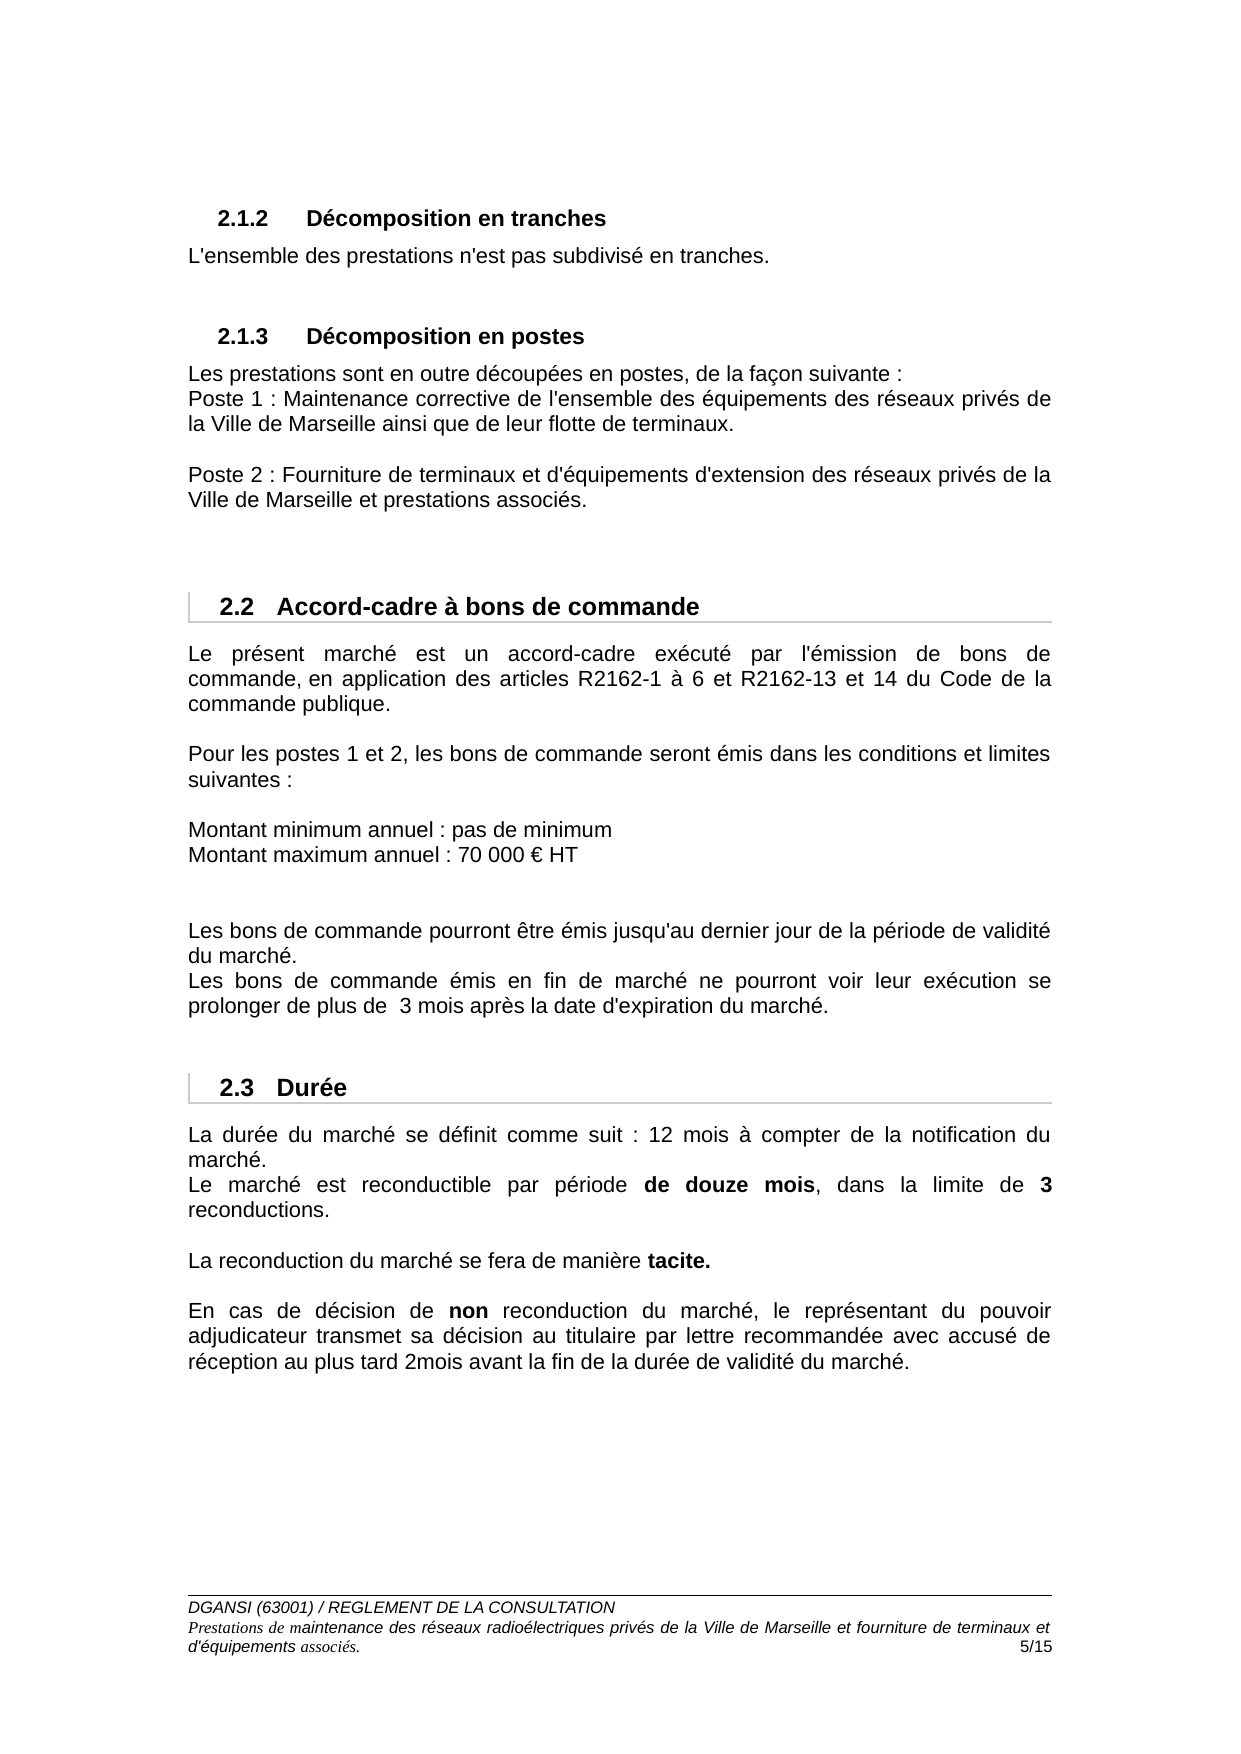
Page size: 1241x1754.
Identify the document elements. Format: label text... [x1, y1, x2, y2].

text Poste 1 : Maintenance corrective de l'ensemble des équipements des réseaux privés de la Ville de Marseille ainsi que de leur flotte de terminaux. [188, 386, 1052, 436]
text Poste 2 : Fourniture de terminaux et d'équipements d'extension des réseaux privés de la Ville de Marseille et prestations associés. [188, 462, 1052, 512]
text La reconduction du marché se fera de manière tacite. [188, 1248, 1052, 1273]
text Les bons de commande émis en fin de marché ne pourront voir leur exécution se prolonger de plus de 3 mois après la date d'expiration du marché. [188, 968, 1052, 1018]
text Le présent marché est un accord-cadre exécuté par l'émission de bons de commande, en application des articles R2162-1 à 6 et R2162-13 et 14 du Code de la commande publique. [188, 640, 1052, 716]
text En cas de décision de non reconduction du marché, le représentant du pouvoir adjudicateur transmet sa décision au titulaire par lettre recommandée avec accusé de réception au plus tard 2mois avant la fin de la durée de validité du marché. [188, 1298, 1052, 1374]
subtitle Accord-cadre à bons de commande [190, 592, 1052, 621]
text Les bons de commande pourront être émis jusqu'au dernier jour de la période de validité du marché. [188, 918, 1052, 968]
text Les prestations sont en outre découpées en postes, de la façon suivante : [188, 361, 1052, 386]
subtitle Durée [190, 1073, 1052, 1102]
text Montant minimum annuel : pas de minimum [188, 817, 1052, 842]
subtitle Décomposition en tranches [188, 204, 1052, 231]
subtitle Décomposition en postes [188, 323, 1052, 349]
text L'ensemble des prestations n'est pas subdivisé en tranches. [188, 243, 1052, 268]
text Le marché est reconductible par période de douze mois, dans la limite de 3 reconductions. [188, 1172, 1052, 1223]
text La durée du marché se définit comme suit : 12 mois à compter de la notification du marché. [188, 1122, 1052, 1172]
text Pour les postes 1 et 2, les bons de commande seront émis dans les conditions et limites suivantes : [188, 741, 1052, 792]
text Montant maximum annuel : 70 000 € HT [188, 842, 1052, 867]
